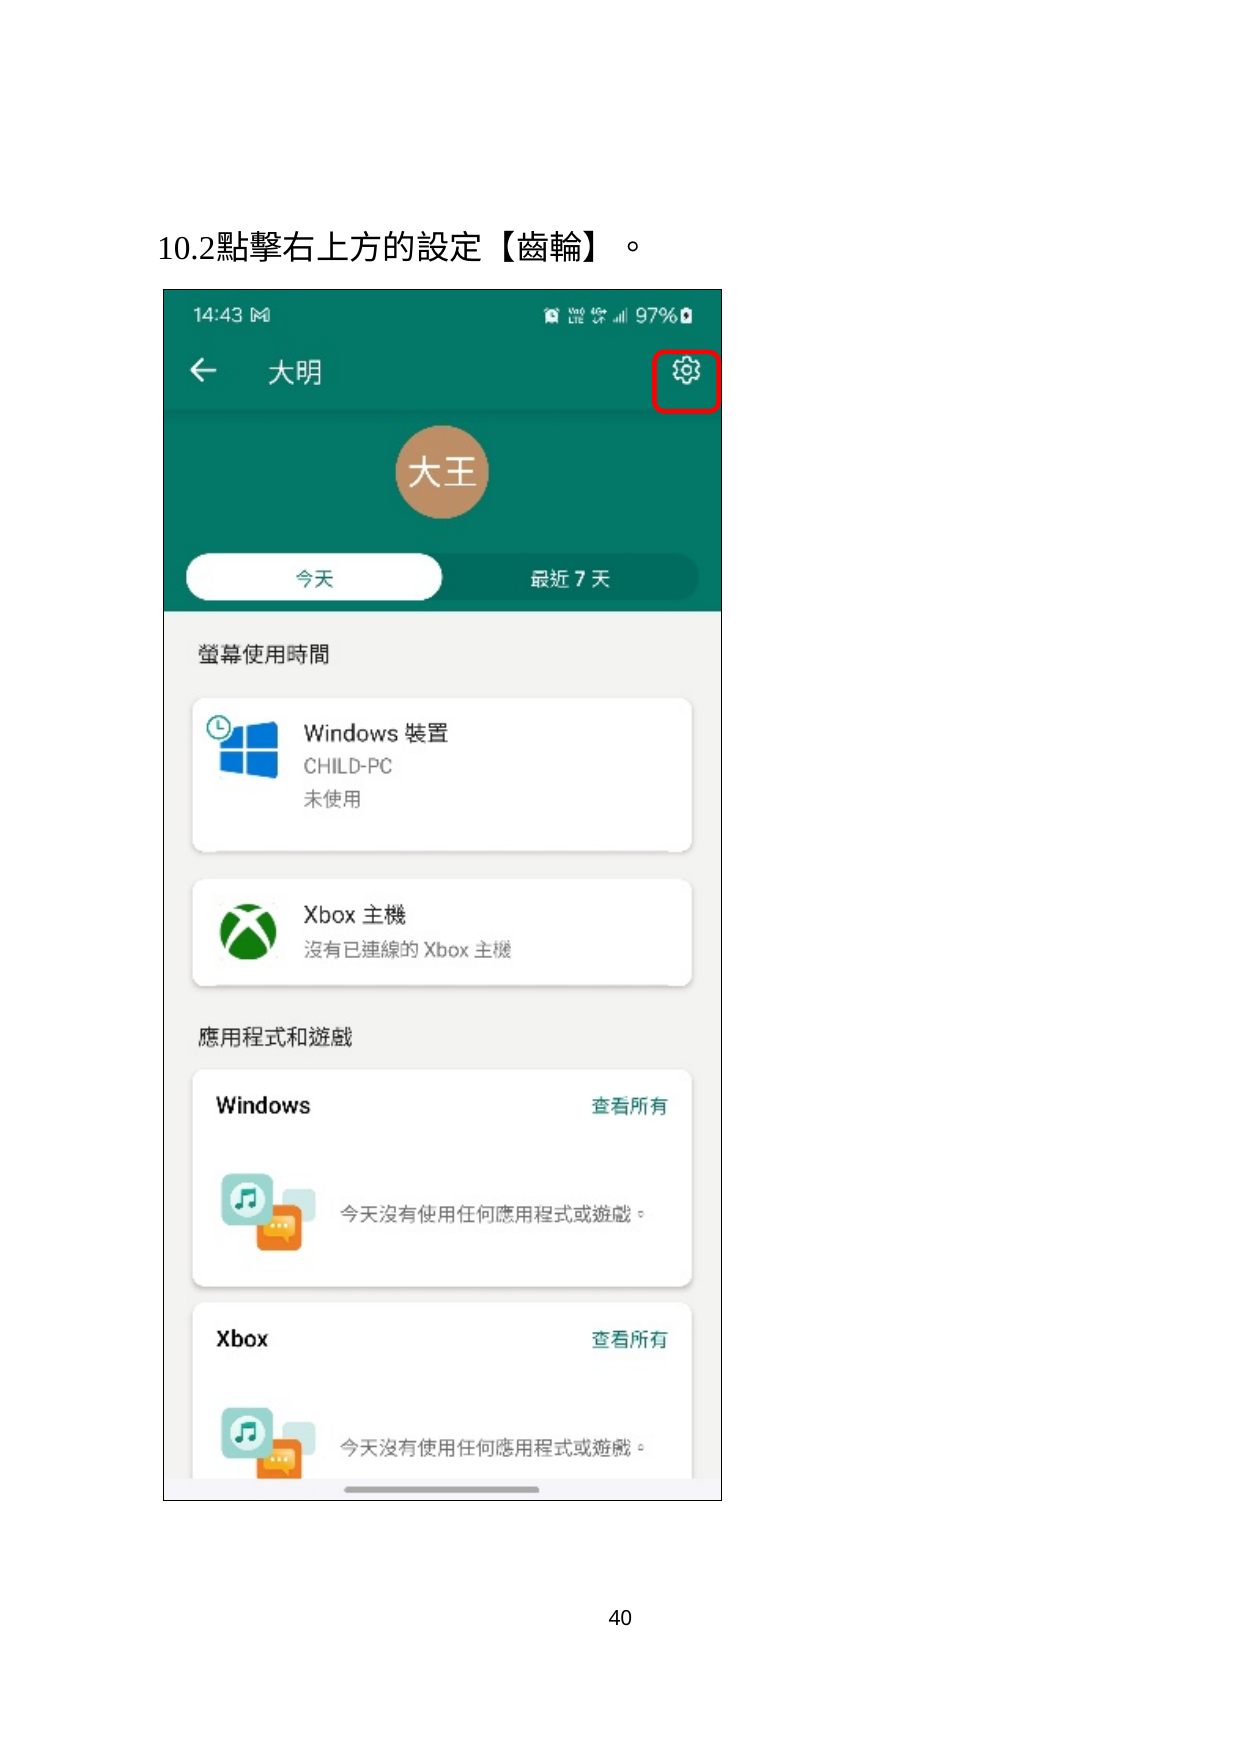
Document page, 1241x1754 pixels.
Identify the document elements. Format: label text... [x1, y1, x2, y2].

picture [164, 290, 721, 1500]
list 點擊右上方的設定【齒輪】。 [157, 207, 1128, 282]
picture [657, 355, 716, 409]
